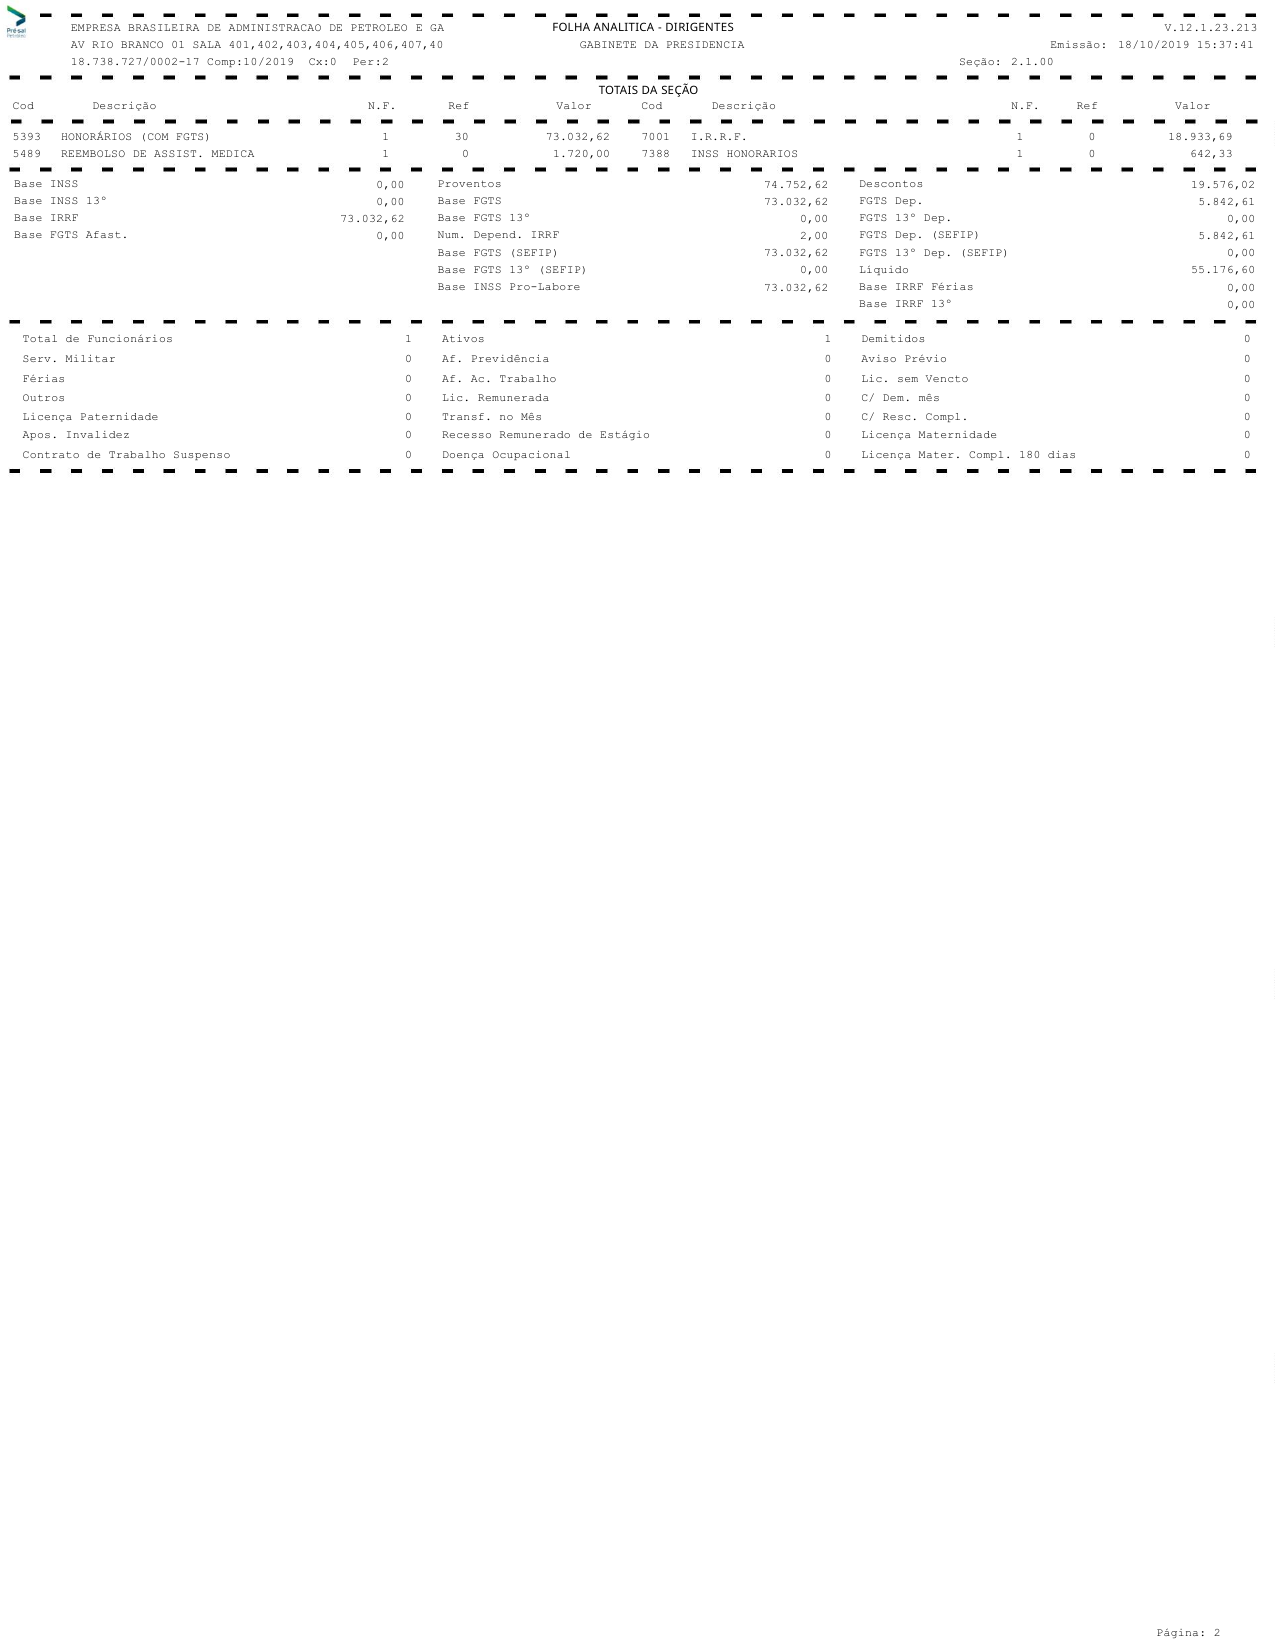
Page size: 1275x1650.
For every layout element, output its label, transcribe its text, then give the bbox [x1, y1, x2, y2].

text Contrato de Trabalho Suspenso [22, 448, 256, 461]
text 489 [19, 146, 58, 160]
picture [0, 0, 1275, 1650]
text Valor [556, 98, 609, 112]
text 0,00 [800, 263, 846, 277]
text 19.576,02 [1191, 177, 1273, 191]
text Ref [448, 98, 487, 112]
text 0 [824, 428, 849, 441]
text 1 [382, 146, 406, 160]
text FOLHA ANALITICA - DIRIGENTES [552, 20, 778, 34]
text 1 [824, 331, 849, 345]
text 0,00 [1227, 280, 1273, 294]
text Aviso Prévio [861, 351, 964, 365]
text Licença Maternidade [861, 428, 1018, 442]
text 73.032,62 [764, 280, 846, 294]
text FGTS 13º Dep. [859, 211, 1033, 224]
text Licença Paternidade [22, 409, 256, 423]
text GABINETE DA PRESIDENCIA [579, 37, 769, 51]
text Cod [12, 98, 51, 112]
text 73.032,62 [546, 129, 627, 143]
text Férias [22, 371, 83, 385]
text 73.032,62 [340, 212, 422, 225]
text Seção: 2.1.00 [959, 54, 1130, 68]
text 0,00 [1227, 212, 1273, 225]
text Base FGTS 13º [437, 211, 548, 224]
text Recesso Remunerado de Estágio [442, 428, 675, 442]
text Descrição [711, 98, 793, 112]
text 0,00 [376, 194, 422, 208]
text Base FGTS 13º (SEFIP) [437, 262, 611, 276]
text 0,00 [1227, 246, 1273, 259]
text Proventos [437, 177, 519, 190]
text 0,00 [376, 177, 422, 191]
text HONORÁRIOS (COM FGTS) [61, 129, 234, 143]
text 0 [1244, 391, 1268, 404]
text FGTS Dep. (SEFIP) [859, 228, 1033, 242]
text N.F. [368, 98, 414, 112]
text Outros [22, 391, 83, 404]
text 0 [405, 351, 429, 365]
text 0 [824, 448, 849, 461]
text 7388 [641, 146, 687, 160]
text 7001 [641, 129, 687, 143]
text Emissão: [1050, 37, 1118, 51]
text Descrição [92, 98, 174, 112]
text Ativos [442, 331, 502, 345]
text 5.842,61 [1198, 229, 1273, 242]
text 0 [405, 409, 429, 423]
text Base IRRF Férias [859, 279, 991, 293]
text 1 [71, 54, 78, 68]
text FGTS 13º Dep. (SEFIP) [859, 245, 1033, 259]
text Base IRRF 13º [859, 296, 991, 310]
text 0 [824, 371, 849, 385]
text 8.738.727/0002-17 Comp:10/2019 Cx:0 Per:2 [78, 54, 414, 68]
text N.F. [1011, 98, 1057, 112]
text 0,00 [376, 229, 422, 242]
text 5 [12, 129, 19, 143]
text 0 [824, 409, 849, 423]
text 74.752,62 [764, 177, 846, 191]
text 55.176,60 [1191, 263, 1273, 277]
text 73.032,62 [764, 195, 846, 208]
text 0,00 [1227, 297, 1273, 311]
text I.R.R.F. [691, 129, 816, 143]
text 0 [1244, 371, 1268, 385]
text 0 [1244, 409, 1268, 423]
text 0 [1244, 448, 1268, 461]
text 30 [454, 129, 486, 143]
text C/ Resc. Compl. [861, 409, 1018, 423]
text INSS HONORARIOS [691, 146, 816, 160]
text 5 [12, 146, 19, 160]
text Transf. no Mês [442, 409, 574, 423]
text Doença Ocupacional [442, 448, 675, 461]
text 0 [405, 428, 429, 441]
text Lic. Remunerada [442, 391, 574, 404]
text Página: 2 [1156, 1626, 1237, 1639]
text Base FGTS (SEFIP) [437, 245, 578, 259]
text 642,33 [1190, 146, 1250, 160]
text Demitidos [861, 331, 943, 345]
text Apos. Invalidez [22, 428, 256, 442]
text 1 [382, 129, 406, 143]
text 393 [19, 129, 58, 143]
text 0 [462, 146, 486, 160]
text AV RIO BRANCO 01 SALA 401,402,403,404,405,406,407,40 [71, 37, 469, 51]
text Ref [1076, 98, 1115, 112]
text 0 [1244, 351, 1268, 365]
text Af. Ac. Trabalho [442, 371, 574, 385]
text Af. Previdência [442, 351, 574, 365]
text 0 [405, 448, 429, 461]
text 73.032,62 [764, 246, 846, 259]
text Descontos [859, 177, 941, 190]
text Licença Mater. Compl. 180 dias [861, 448, 1102, 462]
text EMPRESA BRASILEIRA DE ADMINISTRACAO DE PETROLEO E GA [71, 20, 469, 34]
text 0 [1088, 129, 1113, 143]
text Num. Depend. IRRF [437, 228, 578, 242]
text 1.720,00 [553, 146, 627, 160]
text 0 [405, 391, 429, 404]
text Serv. Militar [22, 351, 196, 365]
text Base INSS Pro-Labore [437, 279, 611, 293]
text 5.842,61 [1198, 194, 1273, 208]
text 0 [405, 371, 429, 385]
text Total de Funcionários [22, 331, 196, 345]
text Valor [1175, 98, 1228, 112]
text 18/10/2019 15:37:41 [1118, 37, 1275, 51]
text Base IRRF [14, 211, 124, 224]
text 0 [824, 391, 849, 404]
text 0 [1244, 428, 1268, 441]
text Base INSS 13º [14, 194, 124, 207]
text REEMBOLSO DE ASSIST. MEDICA [61, 146, 280, 160]
text 1 [1016, 146, 1041, 160]
text 0 [1088, 146, 1113, 160]
text TOTAIS DA SEÇÃO [598, 84, 723, 97]
text 0 [1244, 331, 1268, 345]
text FGTS Dep. [859, 194, 941, 207]
text V.12.1.23.213 [1164, 20, 1275, 34]
text Base FGTS Afast. [14, 228, 146, 242]
text Base FGTS [437, 194, 519, 207]
text 0 [824, 351, 849, 365]
text 1 [405, 331, 429, 345]
text 0,00 [800, 212, 846, 225]
text 1 [1016, 129, 1041, 143]
text 2,00 [800, 229, 846, 242]
text Base INSS [14, 177, 96, 190]
text Líquido [859, 262, 1033, 276]
text Lic. sem Vencto [861, 371, 986, 385]
text 18.933,69 [1168, 129, 1250, 143]
text C/ Dem. mês [861, 391, 986, 404]
text Cod [641, 98, 680, 112]
